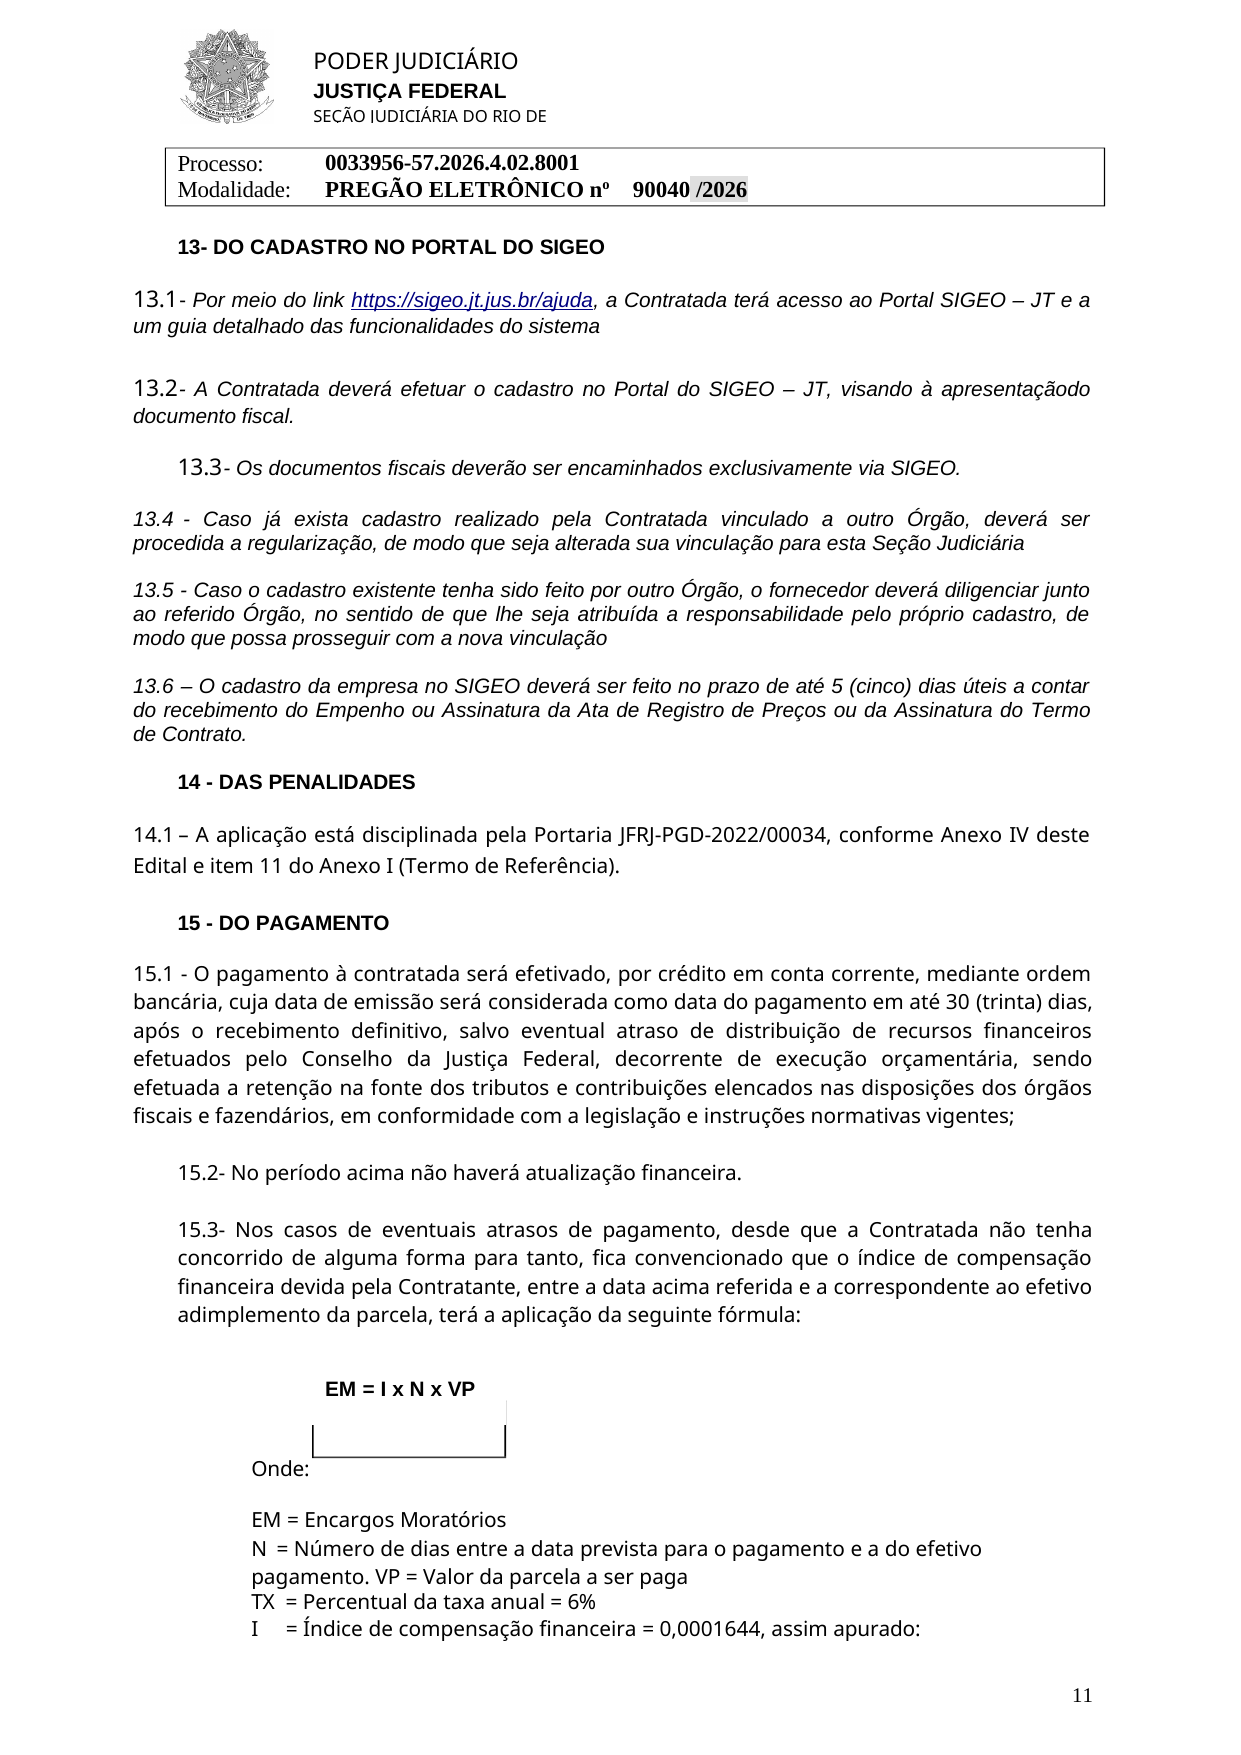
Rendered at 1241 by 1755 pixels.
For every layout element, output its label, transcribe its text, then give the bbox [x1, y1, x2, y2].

text 15.3- Nos casos de eventuais atrasos de pagamento, desde que a Contratada não tenha concorrido de alguma forma para tanto, fica convencionado que o índice de compensação financeira devida pela Contratante, entre a data acima referida e a correspondente ao efetivo adimplemento da parcela, terá a aplicação da seguinte fórmula: [177, 1215, 1093, 1329]
list - A Contratada deverá efetuar o cadastro no Portal do SIGEO – JT, visando à apresentaçãodo documento fiscal. [133, 372, 1093, 427]
list - Caso o cadastro existente tenha sido feito por outro Órgão, o fornecedor deverá diligenciar junto ao referido Órgão, no sentido de que lhe seja atribuída a responsabilidade pelo próprio cadastro, de modo que possa prosseguir com a nova vinculação [133, 578, 1093, 650]
list - Por meio do link https://sigeo.jt.jus.br/ajuda, a Contratada terá acesso ao Portal SIGEO – JT e a um guia detalhado das funcionalidades do sistema [133, 283, 1093, 338]
text TX = Percentual da taxa anual = 6% [251, 1591, 1137, 1614]
text Onde: [251, 1454, 1137, 1482]
list – A aplicação está disciplinada pela Portaria JFRJ-PGD-2022/00034, conforme Anexo IV deste Edital e item 11 do Anexo I (Termo de Referência). [133, 820, 1090, 879]
text EM = Encargos Moratórios [251, 1505, 1137, 1534]
text 15.2- No período acima não haverá atualização financeira. [177, 1158, 1137, 1186]
list DO CADASTRO NO PORTAL DO SIGEO [177, 235, 1137, 259]
list – O cadastro da empresa no SIGEO deverá ser feito no prazo de até 5 (cinco) dias úteis a contar do recebimento do Empenho ou Assinatura da Ata de Registro de Preços ou da Assinatura do Termo de Contrato. [133, 674, 1093, 746]
text N = Número de dias entre a data prevista para o pagamento e a do efetivo pagamento. VP = Valor da parcela a ser paga [251, 1534, 1081, 1591]
list - O pagamento à contratada será efetivado, por crédito em conta corrente, mediante ordem bancária, cuja data de emissão será considerada como data do pagamento em até 30 (trinta) dias, após o recebimento definitivo, salvo eventual atraso de distribuição de recursos financeiros efetuados pelo Conselho da Justiça Federal, decorrente de execução orçamentária, sendo efetuada a retenção na fonte dos tributos e contribuições elencados nas disposições dos órgãos fiscais e fazendários, em conformidade com a legislação e instruções normativas vigentes; [133, 959, 1093, 1129]
list - Os documentos fiscais deverão ser encaminhados exclusivamente via SIGEO. [177, 451, 1137, 482]
list - DAS PENALIDADES [177, 770, 1137, 794]
list - DO PAGAMENTO [177, 911, 1137, 935]
text I = Índice de compensação financeira = 0,0001644, assim apurado: [251, 1614, 1137, 1643]
text EM = I x N x VP [325, 1376, 506, 1400]
list - Caso já exista cadastro realizado pela Contratada vinculado a outro Órgão, deverá ser procedida a regularização, de modo que seja alterada sua vinculação para esta Seção Judiciária [133, 507, 1093, 554]
